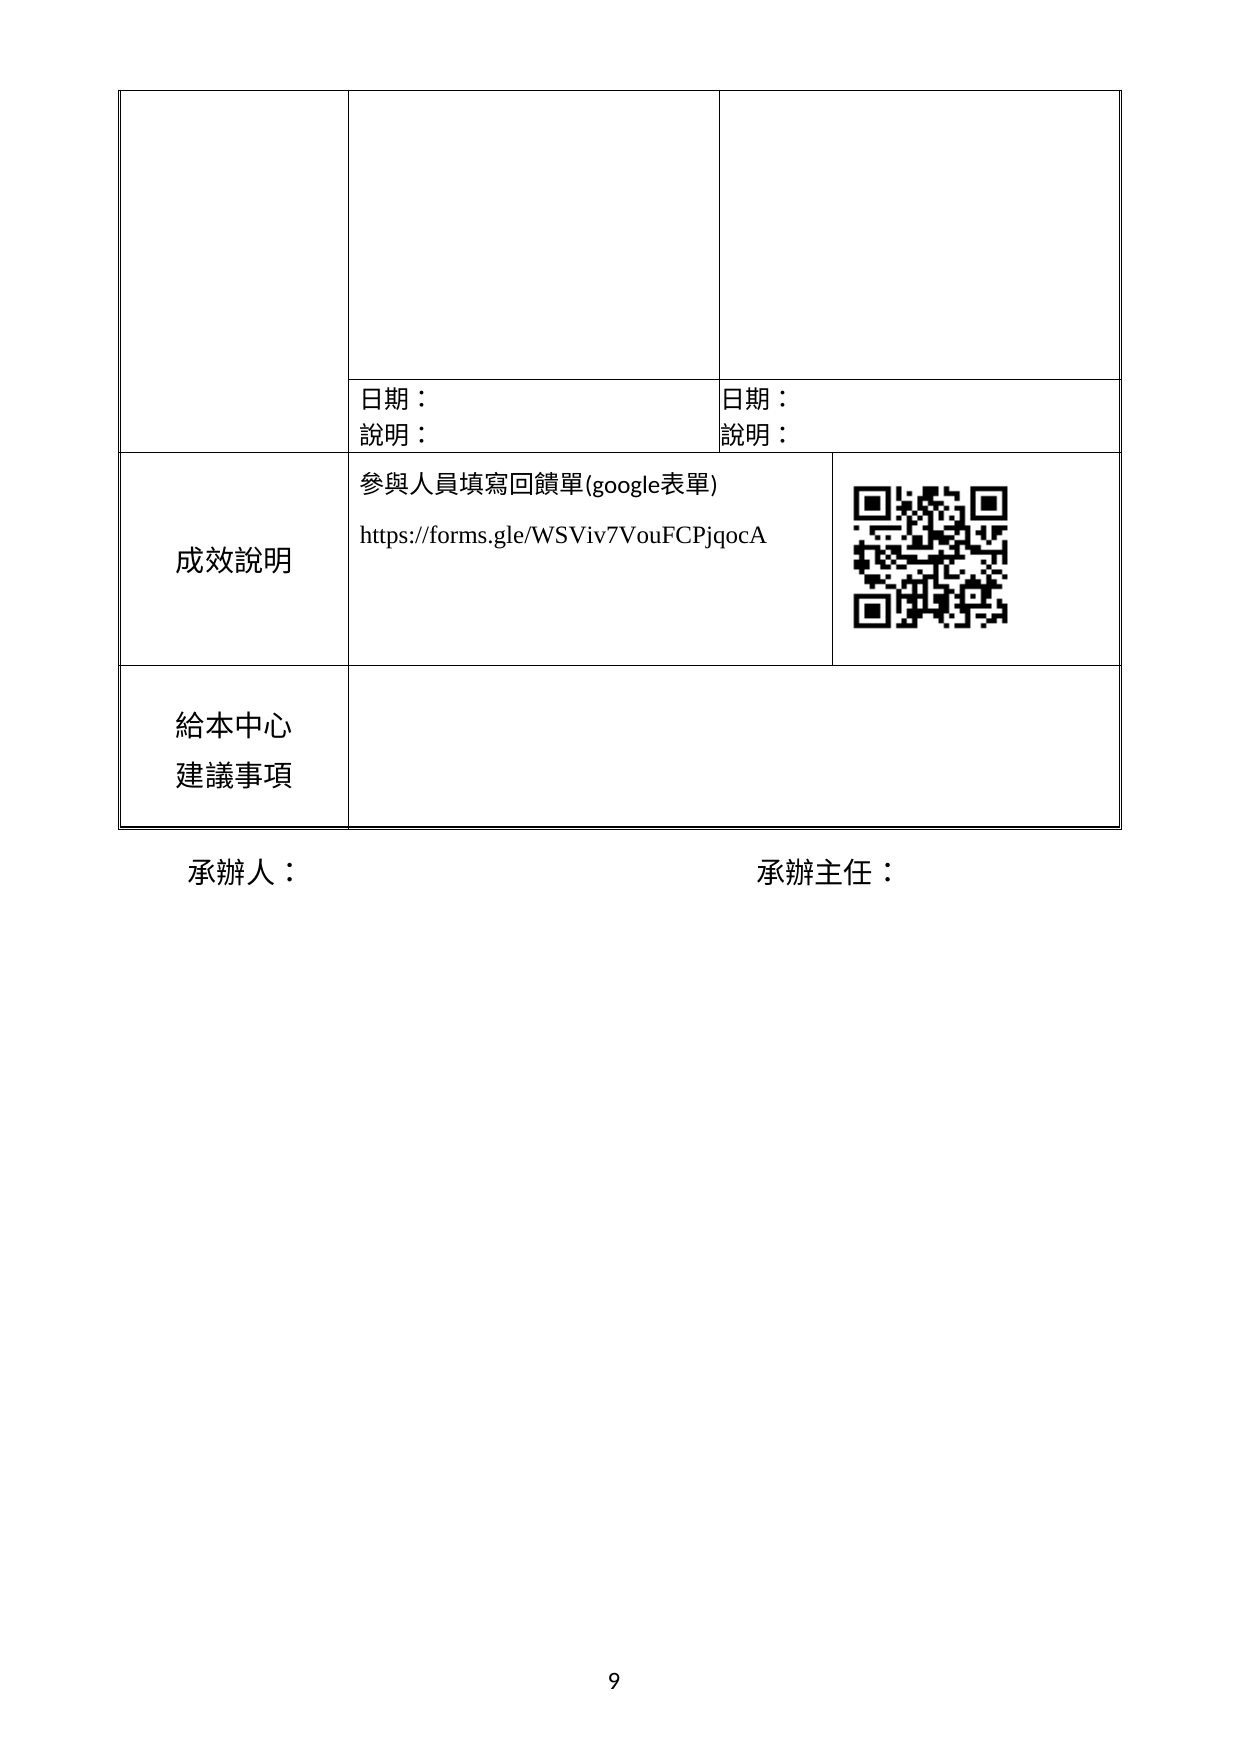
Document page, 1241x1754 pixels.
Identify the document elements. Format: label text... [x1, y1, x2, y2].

table_cell [720, 91, 1119, 378]
text 承辦人： 承辦主任： [187, 830, 1053, 892]
table_cell 日期： 說明： [720, 380, 1119, 452]
table_cell [833, 453, 1119, 665]
table_cell 成效說明 [121, 453, 348, 665]
table_cell 給本中心 建議事項 [121, 666, 348, 826]
table_cell [121, 91, 348, 452]
table_cell [349, 91, 719, 378]
table_cell 參與人員填寫回饋單(google表單) https://forms.gle/WSViv7VouFCPjqocA [349, 453, 832, 665]
table_cell 日期： 說明： [349, 380, 719, 452]
table_cell [349, 666, 1119, 826]
